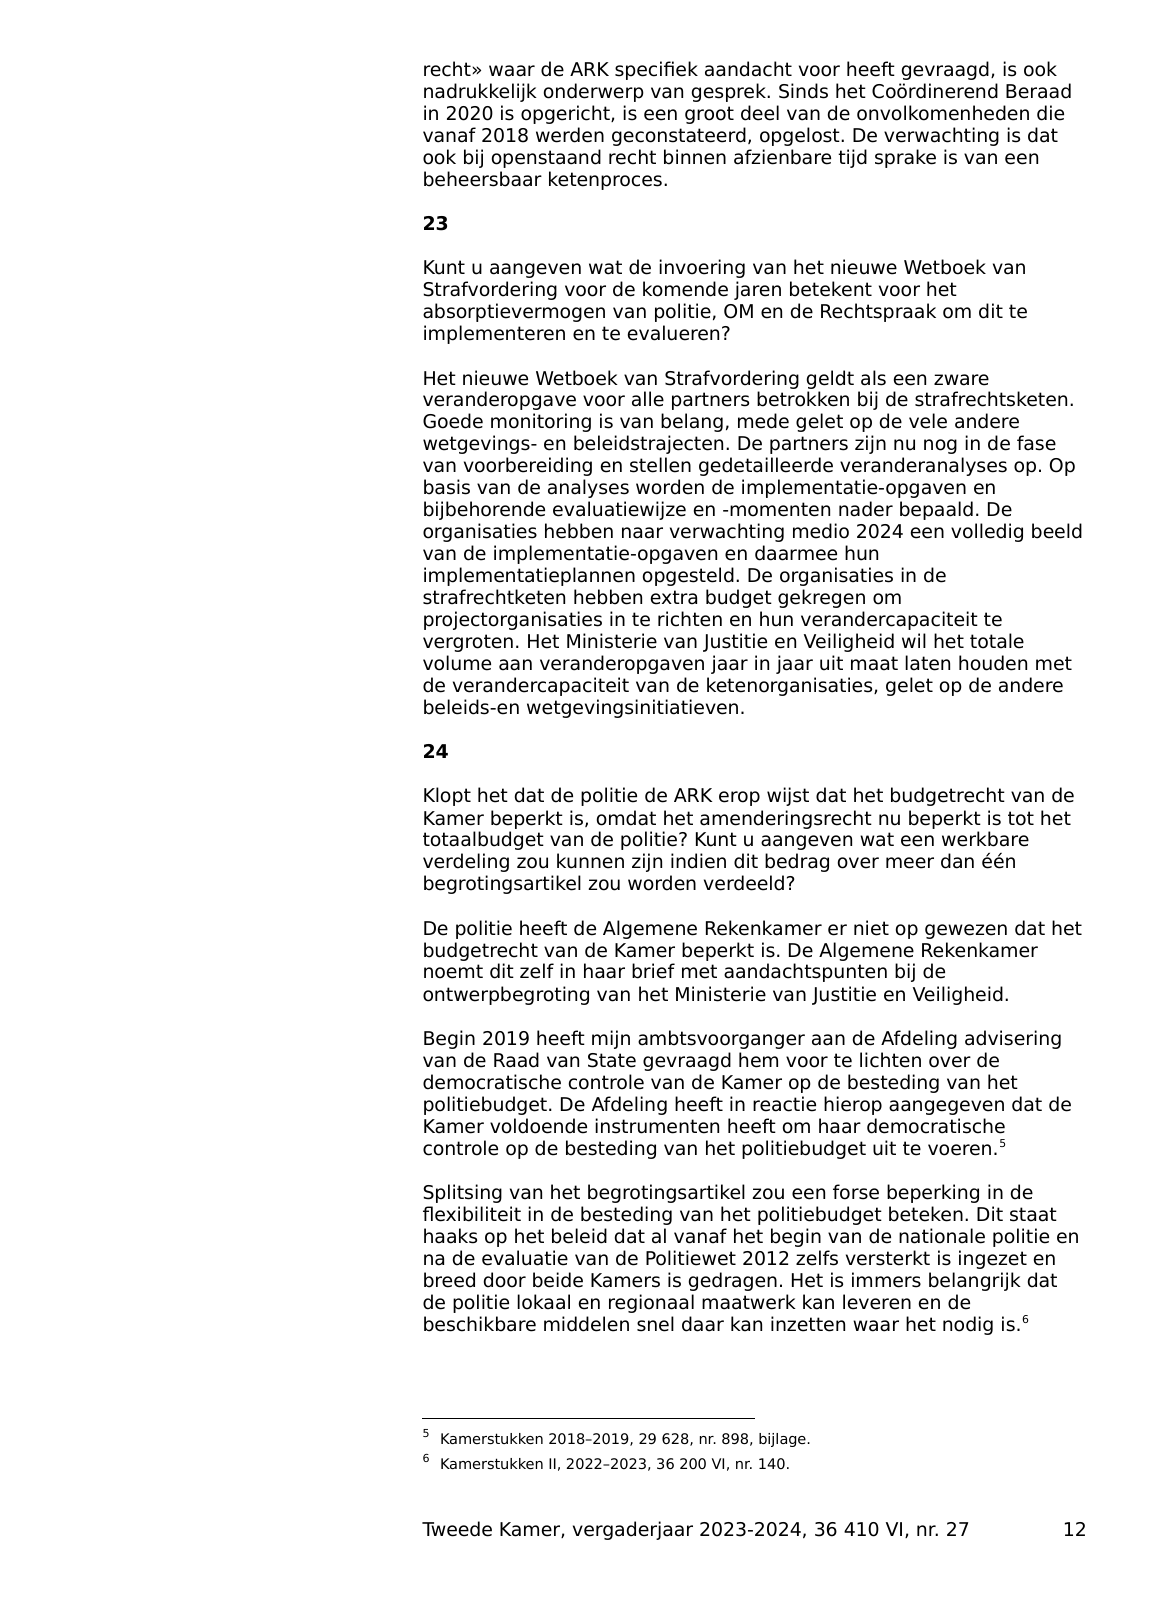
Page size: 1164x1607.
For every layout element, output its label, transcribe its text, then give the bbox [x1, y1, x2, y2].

text recht» waar de ARK specifiek aandacht voor heeft gevraagd, is ook nadrukkelijk onderwerp van gesprek. Sinds het Coördinerend Beraad in 2020 is opgericht, is een groot deel van de onvolkomenheden die vanaf 2018 werden geconstateerd, opgelost. De verwachting is dat ook bij openstaand recht binnen afzienbare tijd sprake is van een beheersbaar ketenproces. [422, 59, 1087, 191]
text Klopt het dat de politie de ARK erop wijst dat het budgetrecht van de Kamer beperkt is, omdat het amenderingsrecht nu beperkt is tot het totaalbudget van de politie? Kunt u aangeven wat een werkbare verdeling zou kunnen zijn indien dit bedrag over meer dan één begrotingsartikel zou worden verdeeld? [422, 785, 1087, 895]
subtitle 24 [422, 741, 1087, 763]
text Splitsing van het begrotingsartikel zou een forse beperking in de flexibiliteit in de besteding van het politiebudget beteken. Dit staat haaks op het beleid dat al vanaf het begin van de nationale politie en na de evaluatie van de Politiewet 2012 zelfs versterkt is ingezet en breed door beide Kamers is gedragen. Het is immers belangrijk dat de politie lokaal en regionaal maatwerk kan leveren en de beschikbare middelen snel daar kan inzetten waar het nodig is. [422, 1182, 1087, 1336]
text Kamerstukken II, 2022–2023, 36 200 VI, nr. 140. [422, 1452, 1087, 1474]
text Kunt u aangeven wat de invoering van het nieuwe Wetboek van Strafvordering voor de komende jaren betekent voor het absorptievermogen van politie, OM en de Rechtspraak om dit te implementeren en te evalueren? [422, 257, 1087, 345]
text Kamerstukken 2018–2019, 29 628, nr. 898, bijlage. [422, 1427, 1087, 1449]
text Begin 2019 heeft mijn ambtsvoorganger aan de Afdeling advisering van de Raad van State gevraagd hem voor te lichten over de democratische controle van de Kamer op de besteding van het politiebudget. De Afdeling heeft in reactie hierop aangegeven dat de Kamer voldoende instrumenten heeft om haar democratische controle op de besteding van het politiebudget uit te voeren. [422, 1028, 1087, 1159]
text Het nieuwe Wetboek van Strafvordering geldt als een zware veranderopgave voor alle partners betrokken bij de strafrechtsketen. Goede monitoring is van belang, mede gelet op de vele andere wetgevings- en beleidstrajecten. De partners zijn nu nog in de fase van voorbereiding en stellen gedetailleerde veranderanalyses op. Op basis van de analyses worden de implementatie-opgaven en bijbehorende evaluatiewijze en -momenten nader bepaald. De organisaties hebben naar verwachting medio 2024 een volledig beeld van de implementatie-opgaven en daarmee hun implementatieplannen opgesteld. De organisaties in de strafrechtketen hebben extra budget gekregen om projectorganisaties in te richten en hun verandercapaciteit te vergroten. Het Ministerie van Justitie en Veiligheid wil het totale volume aan veranderopgaven jaar in jaar uit maat laten houden met de verandercapaciteit van de ketenorganisaties, gelet op de andere beleids-en wetgevingsinitiatieven. [422, 367, 1087, 719]
subtitle 23 [422, 213, 1087, 235]
text De politie heeft de Algemene Rekenkamer er niet op gewezen dat het budgetrecht van de Kamer beperkt is. De Algemene Rekenkamer noemt dit zelf in haar brief met aandachtspunten bij de ontwerpbegroting van het Ministerie van Justitie en Veiligheid. [422, 917, 1087, 1005]
